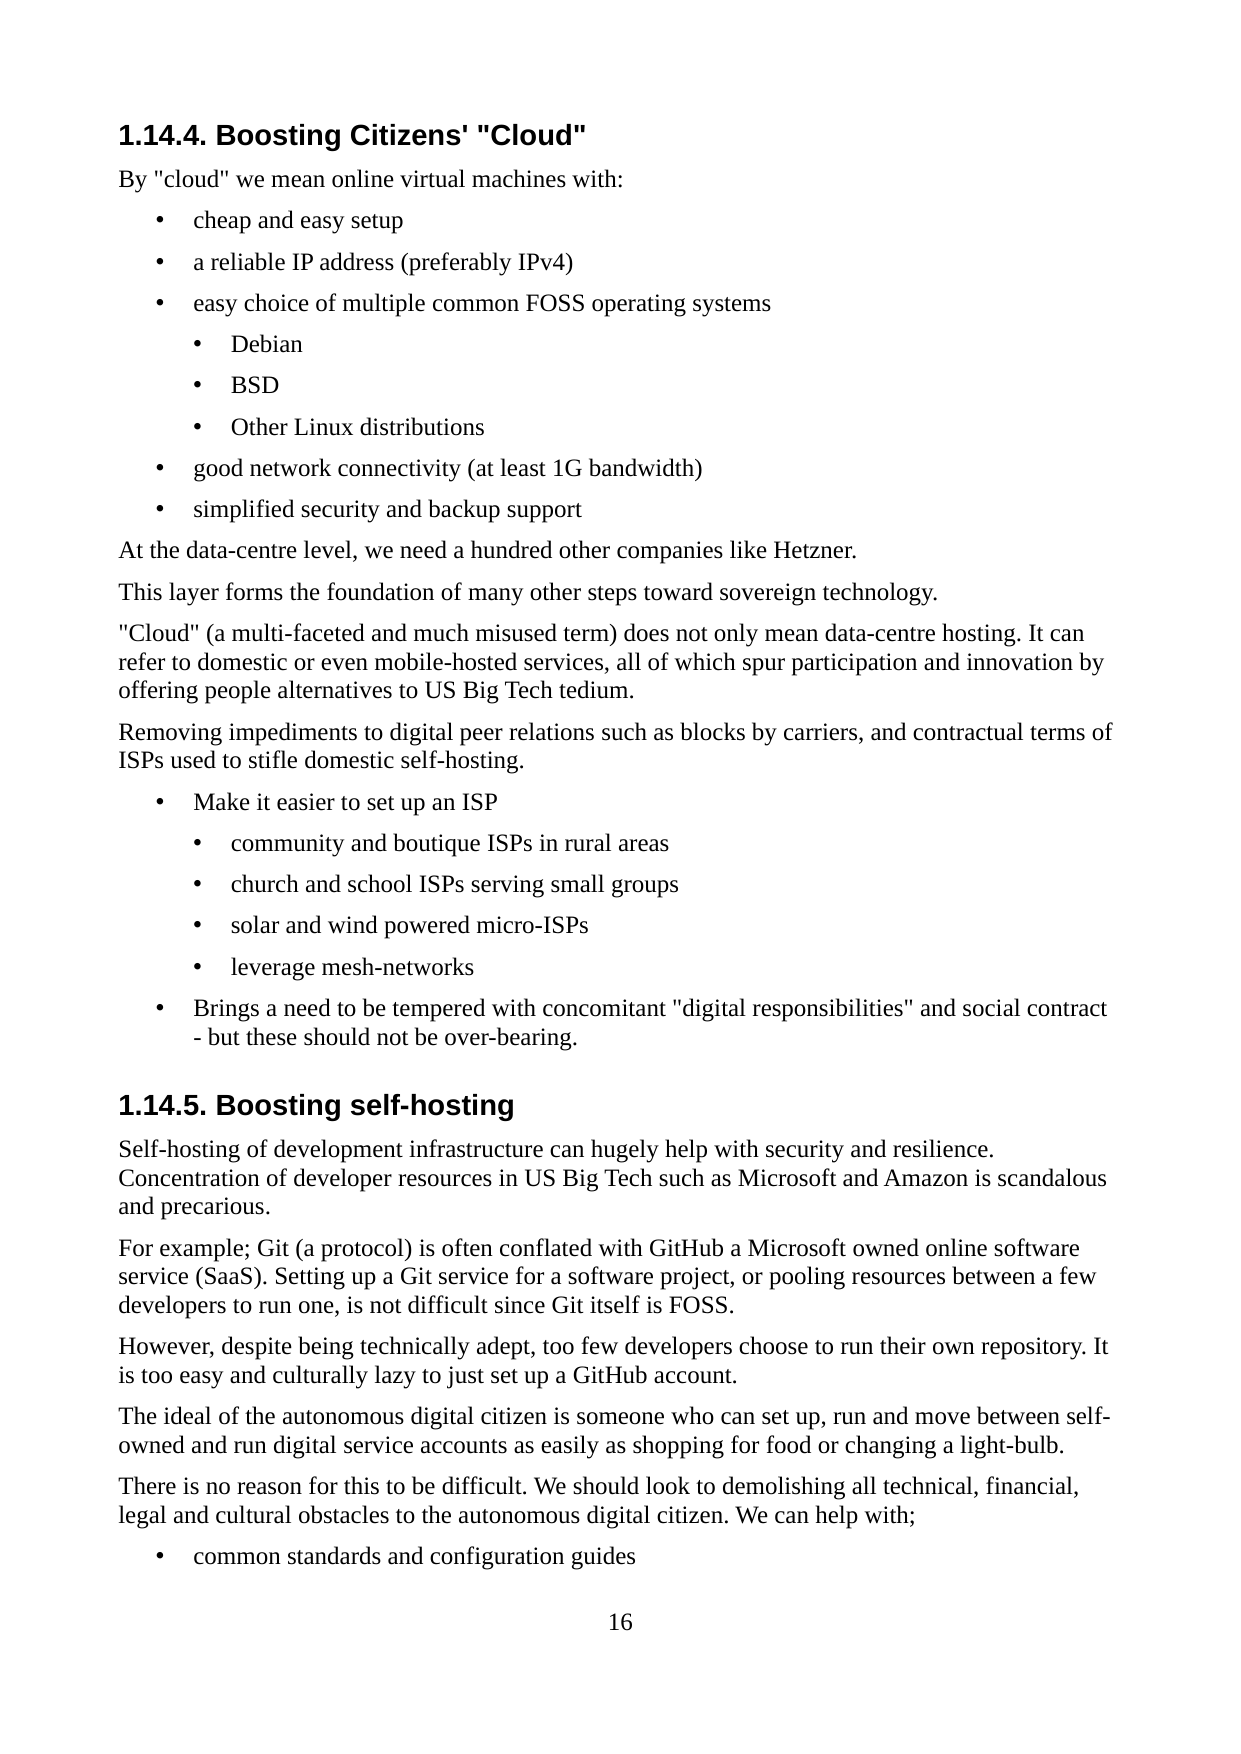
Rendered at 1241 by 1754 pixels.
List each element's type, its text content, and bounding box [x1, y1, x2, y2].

list simplified security and backup support [156, 494, 1122, 523]
list common standards and configuration guides [156, 1541, 1122, 1570]
list church and school ISPs serving small groups [193, 869, 1122, 898]
list solar and wind powered micro-ISPs [193, 910, 1122, 939]
list leverage mesh-networks [193, 952, 1122, 980]
list community and boutique ISPs in rural areas [193, 828, 1122, 857]
list Debian [193, 329, 1122, 358]
list a reliable IP address (preferably IPv4) [156, 247, 1122, 275]
text There is no reason for this to be difficult. We should look to demolishing all technical, financial, legal and cultural obstacles to the autonomous digital citizen. We can help with; [118, 1471, 1122, 1529]
text The ideal of the autonomous digital citizen is someone who can set up, run and move between self-owned and run digital service accounts as easily as shopping for food or changing a light-bulb. [118, 1401, 1122, 1459]
text However, despite being technically adept, too few developers choose to run their own repository. It is too easy and culturally lazy to just set up a GitHub account. [118, 1331, 1122, 1389]
list good network connectivity (at least 1G bandwidth) [156, 453, 1122, 482]
subtitle Boosting self-hosting [118, 1088, 1122, 1121]
list easy choice of multiple common FOSS operating systems [156, 288, 1122, 317]
list Brings a need to be tempered with concomitant "digital responsibilities" and social contract - but these should not be over-bearing. [156, 993, 1122, 1050]
text For example; Git (a protocol) is often conflated with GitHub a Microsoft owned online software service (SaaS). Setting up a Git service for a software project, or pooling resources between a few developers to run one, is not difficult since Git itself is FOSS. [118, 1233, 1122, 1319]
list BSD [193, 370, 1122, 399]
list Other Linux distributions [193, 412, 1122, 440]
text At the data-centre level, we need a hundred other companies like Hetzner. [118, 535, 1122, 564]
subtitle Boosting Citizens' "Cloud" [118, 118, 1122, 152]
text "Cloud" (a multi-faceted and much misused term) does not only mean data-centre hosting. It can refer to domestic or even mobile-hosted services, all of which spur participation and innovation by offering people alternatives to US Big Tech tedium. [118, 618, 1122, 704]
list cheap and easy setup [156, 205, 1122, 234]
text Removing impediments to digital peer relations such as blocks by carriers, and contractual terms of ISPs used to stifle domestic self-hosting. [118, 717, 1122, 774]
list Make it easier to set up an ISP [156, 787, 1122, 815]
text Self-hosting of development infrastructure can hugely help with security and resilience. Concentration of developer resources in US Big Tech such as Microsoft and Amazon is scandalous and precarious. [118, 1134, 1122, 1220]
text By "cloud" we mean online virtual machines with: [118, 164, 1122, 193]
text This layer forms the foundation of many other steps toward sovereign technology. [118, 577, 1122, 605]
